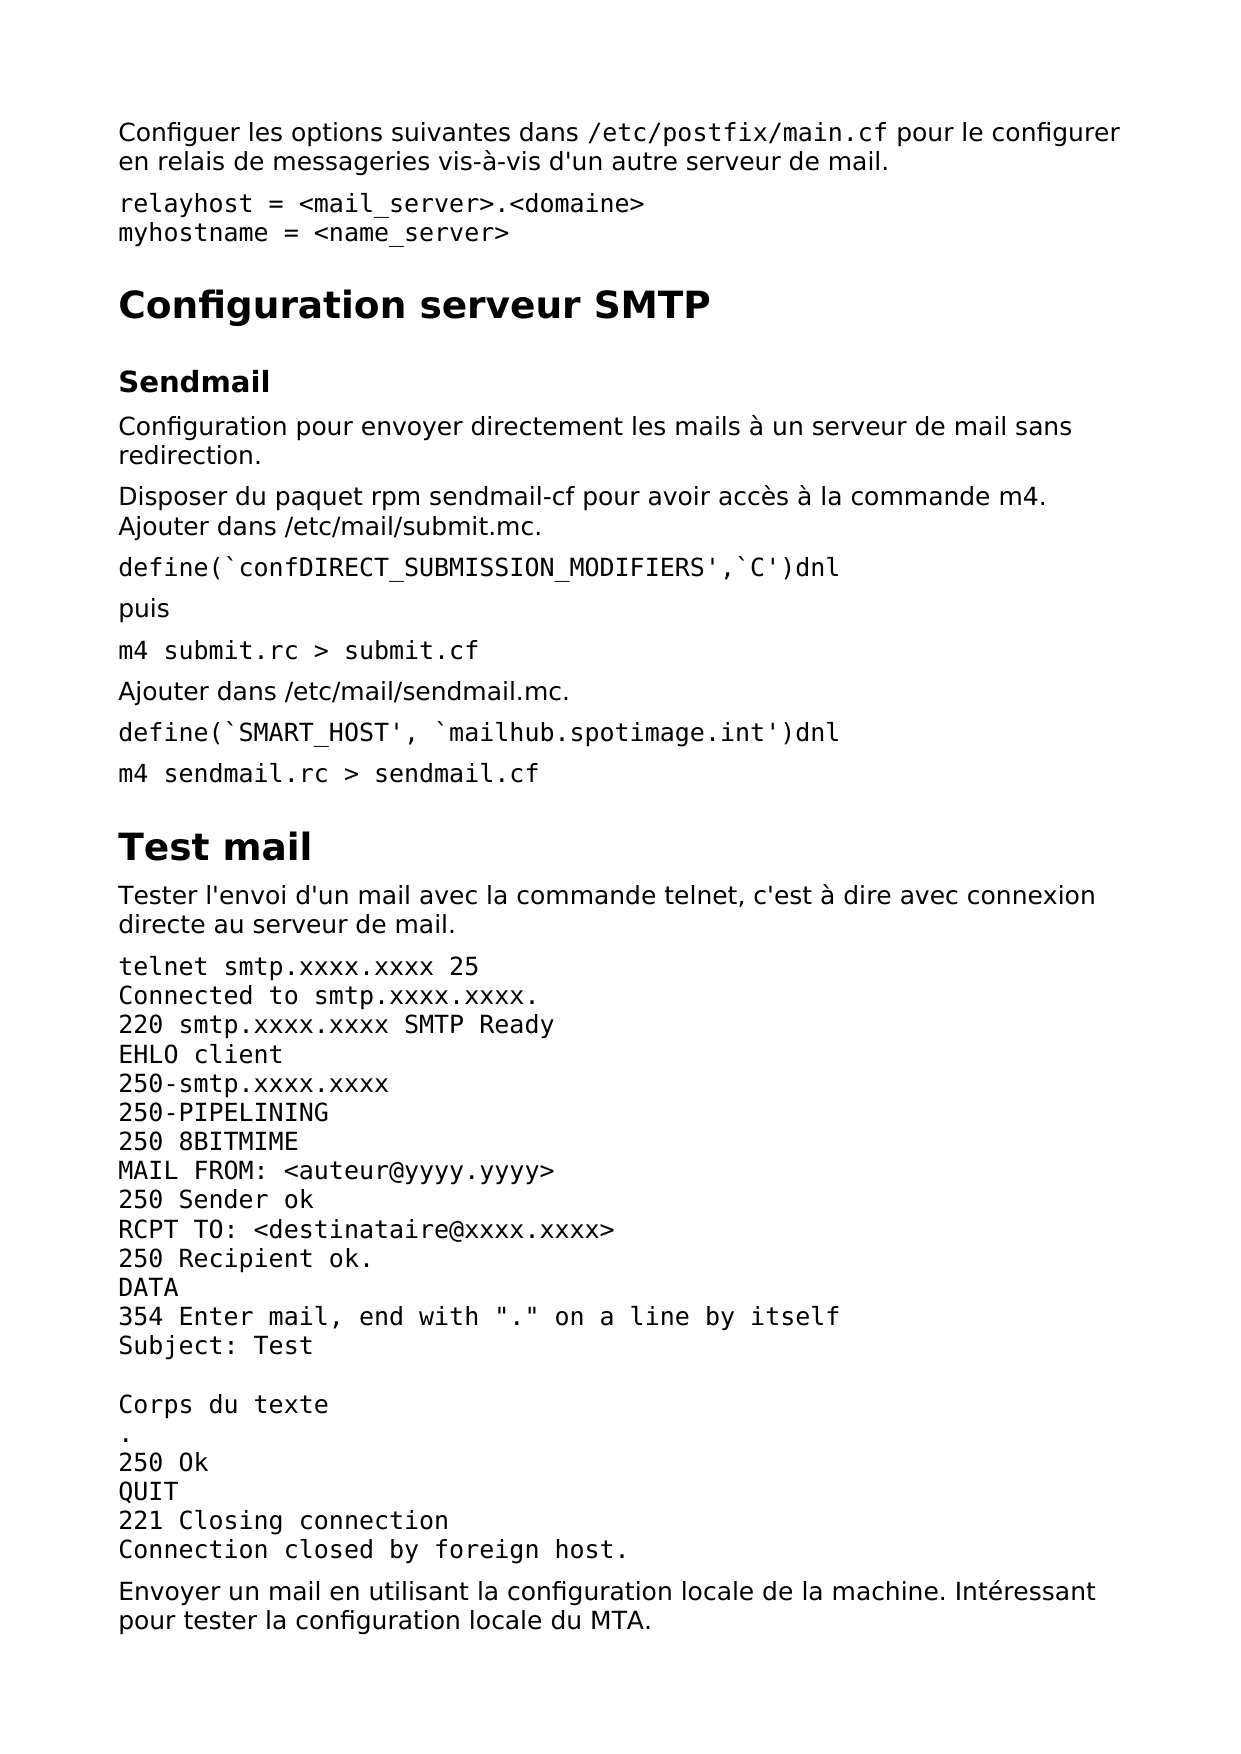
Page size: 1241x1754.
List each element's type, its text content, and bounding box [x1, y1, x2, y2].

text Configuration pour envoyer directement les mails à un serveur de mail sans redirection. [118, 412, 1122, 470]
subtitle Sendmail [118, 365, 1122, 399]
text m4 sendmail.rc > sendmail.cf [118, 759, 1122, 789]
text relayhost = <mail_server>.<domaine> myhostname = <name_server> [118, 189, 1122, 247]
text Configuer les options suivantes dans /etc/postfix/main.cf pour le configurer en relais de messageries vis-à-vis d'un autre serveur de mail. [118, 118, 1122, 176]
text puis [118, 594, 1122, 623]
subtitle Test mail [118, 825, 1122, 869]
text Envoyer un mail en utilisant la configuration locale de la machine. Intéressant pour tester la configuration locale du MTA. [118, 1577, 1122, 1635]
text m4 submit.rc > submit.cf [118, 636, 1122, 665]
text Disposer du paquet rpm sendmail-cf pour avoir accès à la commande m4. Ajouter dans /etc/mail/submit.mc. [118, 482, 1122, 541]
subtitle Configuration serveur SMTP [118, 284, 1122, 328]
text Tester l'envoi d'un mail avec la commande telnet, c'est à dire avec connexion directe au serveur de mail. [118, 882, 1122, 940]
text Ajouter dans /etc/mail/sendmail.mc. [118, 677, 1122, 706]
text define(`SMART_HOST', `mailhub.spotimage.int')dnl [118, 718, 1122, 748]
text define(`confDIRECT_SUBMISSION_MODIFIERS',`C')dnl [118, 553, 1122, 582]
text telnet smtp.xxxx.xxxx 25 Connected to smtp.xxxx.xxxx. 220 smtp.xxxx.xxxx SMTP Ready EHLO client 250-smtp.xxxx.xxxx 250-PIPELINING 250 8BITMIME MAIL FROM: <auteur@yyyy.yyyy> 250 Sender ok RCPT TO: <destinataire@xxxx.xxxx> 250 Recipient ok. DATA 354 Enter mail, end with "." on a line by itself Subject: Test Corps du texte . 250 Ok QUIT 221 Closing connection Connection closed by foreign host. [118, 952, 1122, 1565]
